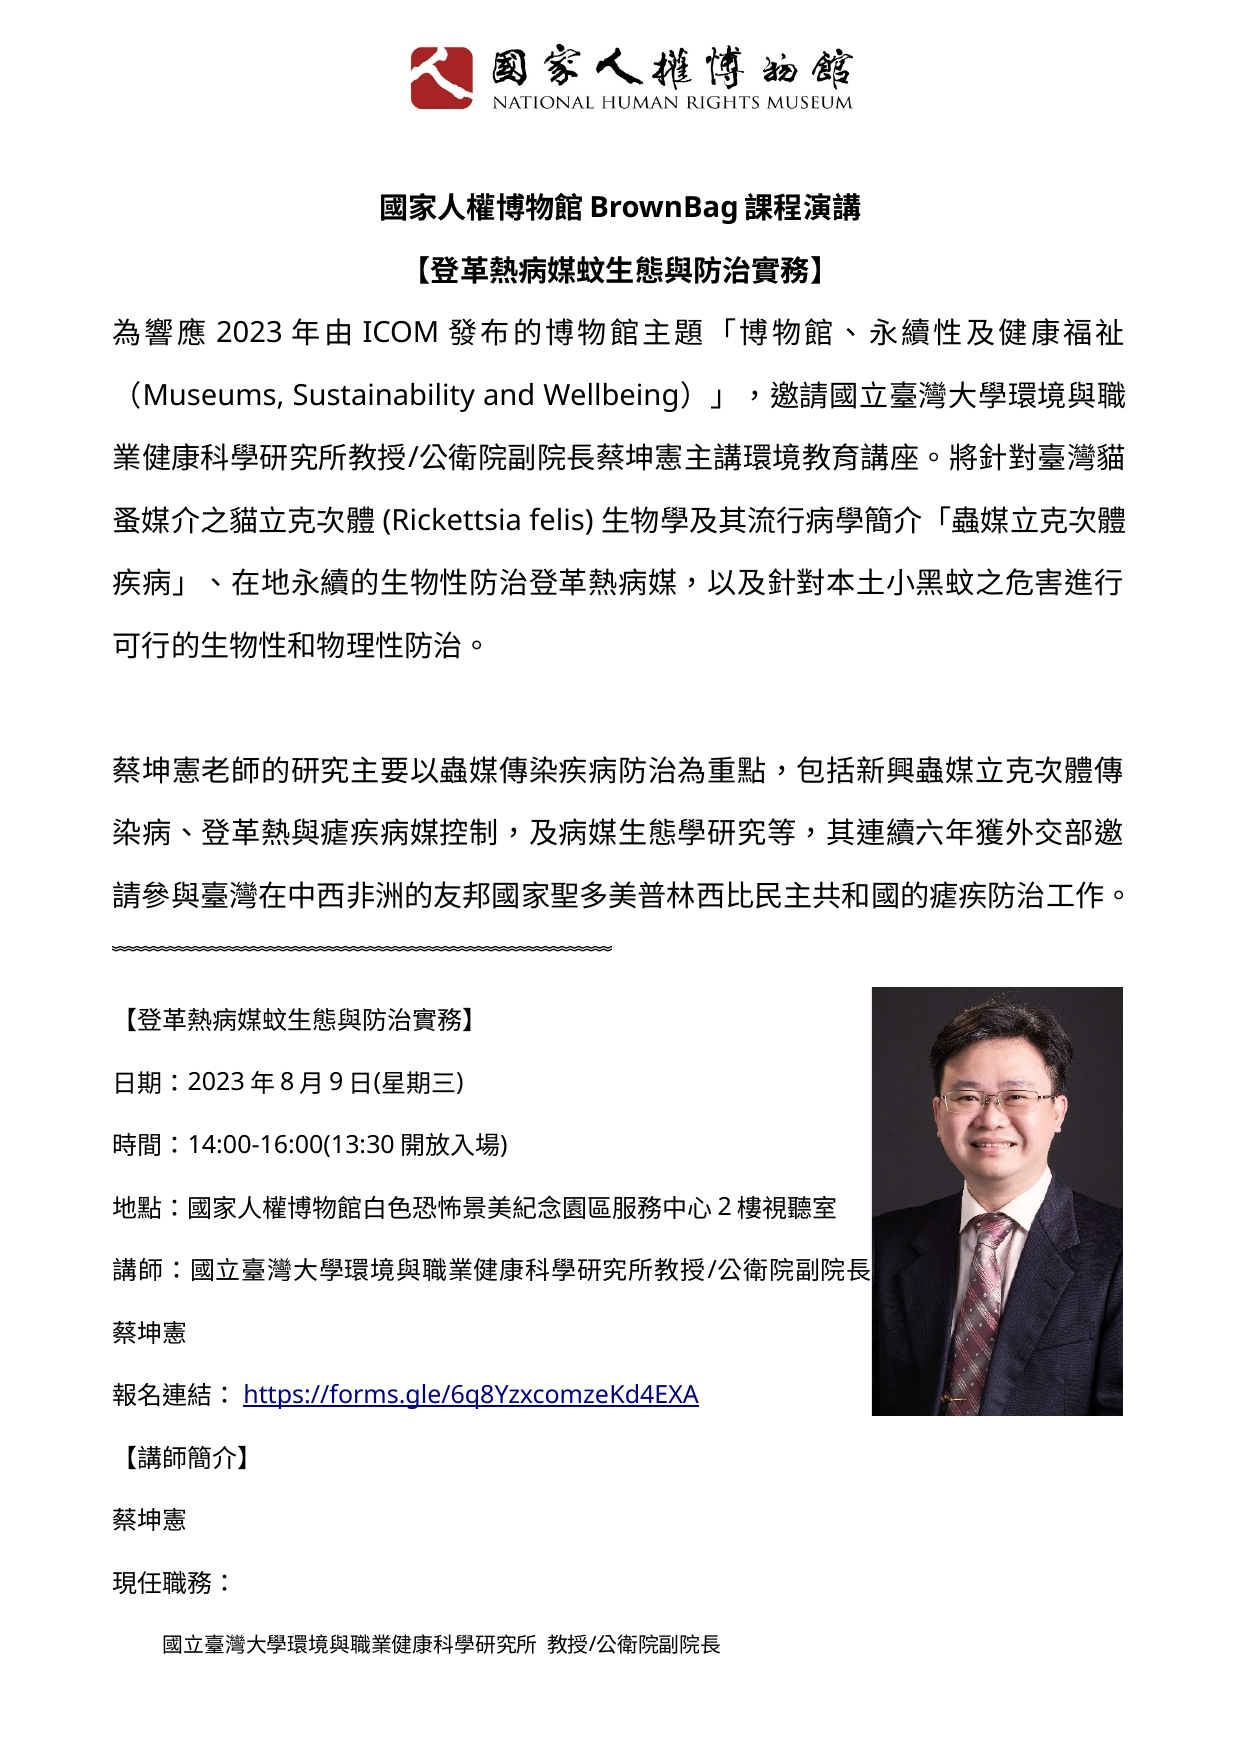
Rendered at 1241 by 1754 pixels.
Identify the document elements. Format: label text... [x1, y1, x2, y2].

text 為響應2023年由ICOM發布的博物館主題「博物館、永續性及健康福祉（Museums, Sustainability and Wellbeing）」，邀請國立臺灣大學環境與職業健康科學研究所教授/公衛院副院長蔡坤憲主講環境教育講座。將針對臺灣貓蚤媒介之貓立克次體 (Rickettsia felis) 生物學及其流行病學簡介「蟲媒立克次體疾病」、在地永續的生物性防治登革熱病媒，以及針對本土小黑蚊之危害進行可行的生物性和物理性防治。 [112, 289, 1128, 664]
text 報名連結： https://forms.gle/6q8YzxcomzeKd4EXA [112, 1352, 871, 1414]
text 【登革熱病媒蚊生態與防治實務】 [112, 227, 1128, 289]
text 蔡坤憲 [112, 1477, 1128, 1539]
text 地點：國家人權博物館白色恐怖景美紀念園區服務中心2樓視聽室 [112, 1164, 871, 1227]
text 講師：國立臺灣大學環境與職業健康科學研究所教授/公衛院副院長 蔡坤憲 [112, 1227, 871, 1352]
text 日期：2023年8月9日(星期三) [112, 1039, 871, 1102]
text 國家人權博物館BrownBag課程演講 [112, 164, 1128, 227]
text 蔡坤憲老師的研究主要以蟲媒傳染疾病防治為重點，包括新興蟲媒立克次體傳染病、登革熱與瘧疾病媒控制，及病媒生態學研究等，其連續六年獲外交部邀請參與臺灣在中西非洲的友邦國家聖多美普林西比民主共和國的瘧疾防治工作。 [112, 727, 1128, 914]
text ﹌﹌﹌﹌﹌﹌﹌﹌﹌﹌﹌﹌﹌﹌﹌﹌﹌﹌﹌﹌ [112, 914, 1128, 977]
text 現任職務： [112, 1539, 1128, 1602]
text 時間：14:00-16:00(13:30開放入場) [112, 1102, 871, 1164]
text 【講師簡介】 [112, 1414, 1128, 1477]
text 【登革熱病媒蚊生態與防治實務】 [112, 977, 1128, 1039]
text 國立臺灣大學環境與職業健康科學研究所 教授/公衛院副院長 [162, 1602, 1128, 1664]
